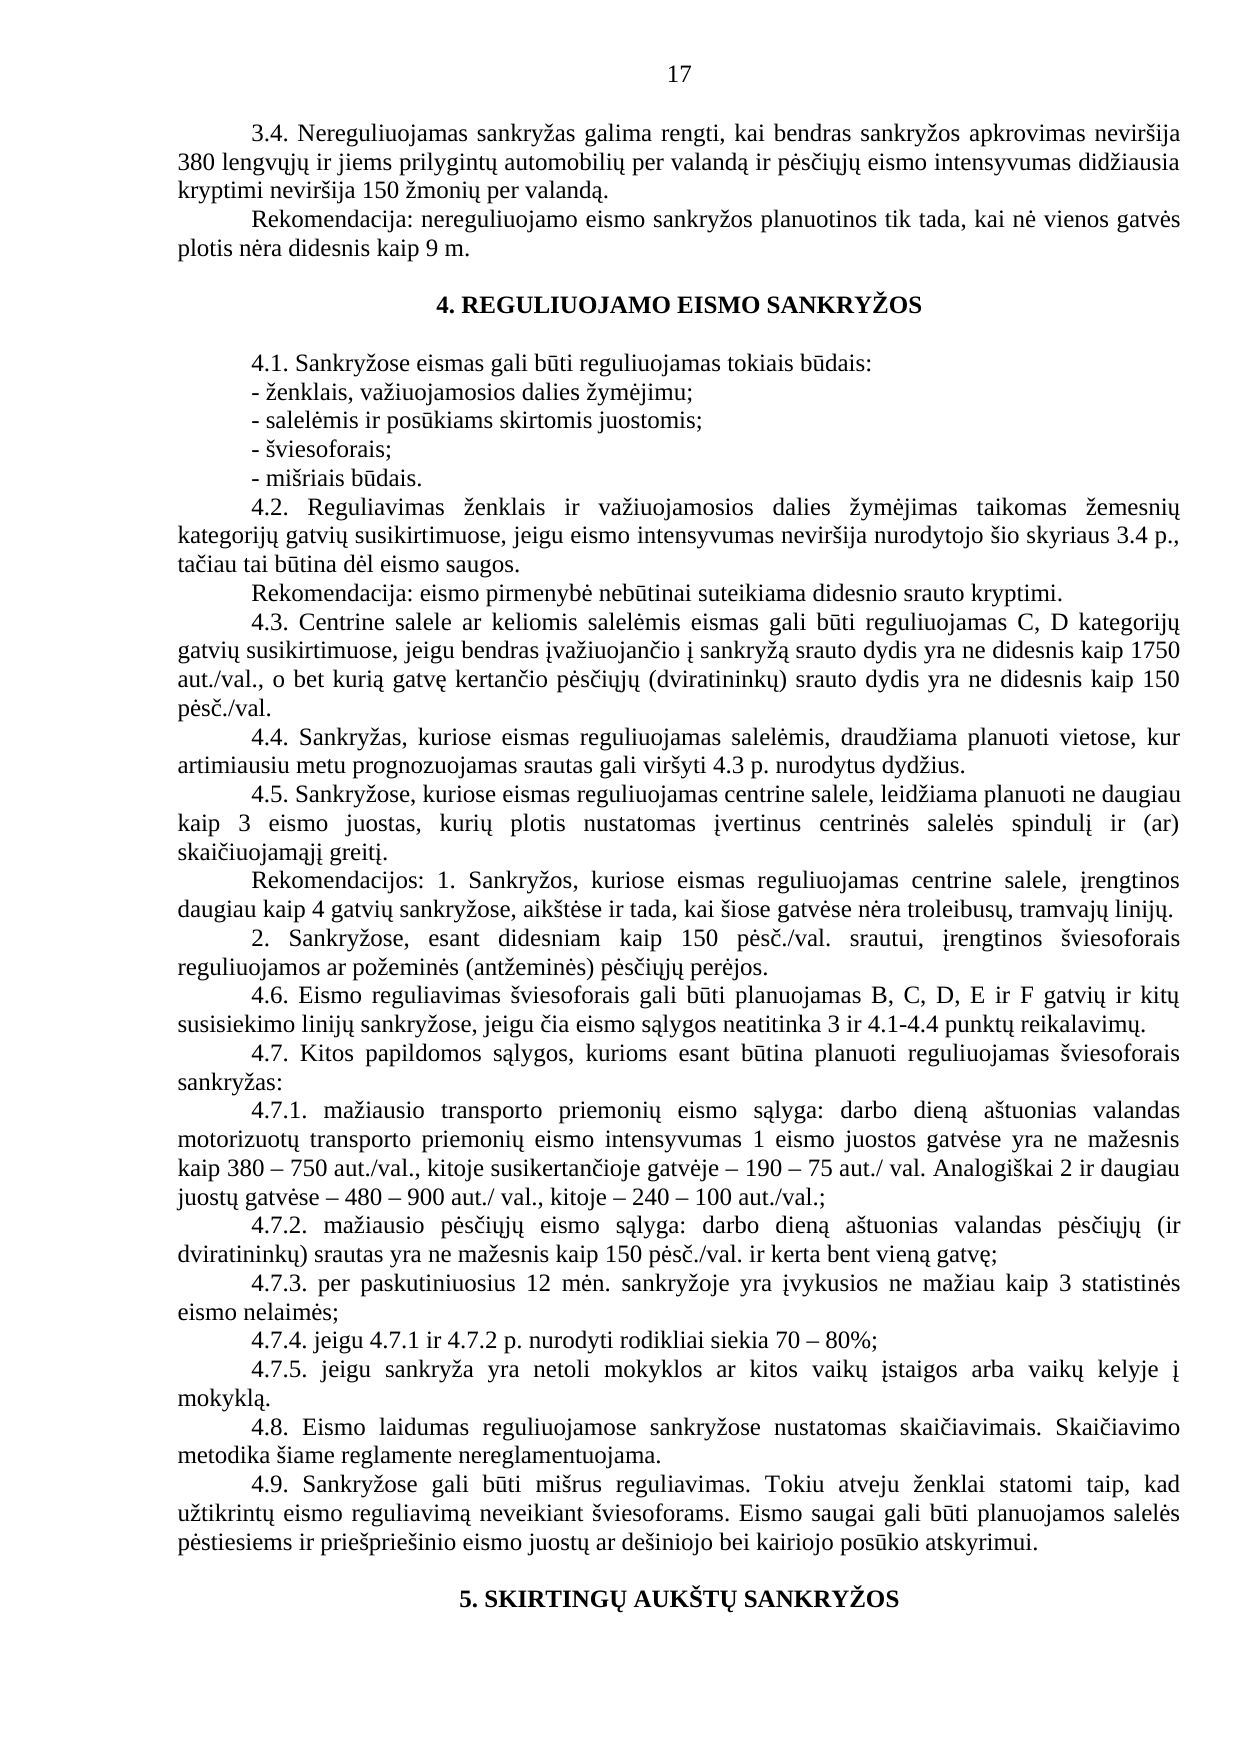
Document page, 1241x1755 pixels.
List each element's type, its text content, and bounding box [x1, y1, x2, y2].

text - šviesoforais; [177, 434, 1181, 463]
text Rekomendacija: eismo pirmenybė nebūtinai suteikiama didesnio srauto kryptimi. [177, 578, 1181, 607]
text 4.7. Kitos papildomos sąlygos, kurioms esant būtina planuoti reguliuojamas šviesoforais sankryžas: [177, 1038, 1181, 1096]
text - ženklais, važiuojamosios dalies žymėjimu; [177, 377, 1181, 406]
text 4.7.4. jeigu 4.7.1 ir 4.7.2 p. nurodyti rodikliai siekia 70 – 80%; [177, 1326, 1181, 1354]
text 4.7.2. mažiausio pėsčiųjų eismo sąlyga: darbo dieną aštuonias valandas pėsčiųjų (ir dviratininkų) srautas yra ne mažesnis kaip 150 pėsč./val. ir kerta bent vieną gatvę; [177, 1211, 1181, 1268]
text Rekomendacija: nereguliuojamo eismo sankryžos planuotinos tik tada, kai nė vienos gatvės plotis nėra didesnis kaip 9 m. [177, 204, 1181, 262]
text 4.7.1. mažiausio transporto priemonių eismo sąlyga: darbo dieną aštuonias valandas motorizuotų transporto priemonių eismo intensyvumas 1 eismo juostos gatvėse yra ne mažesnis kaip 380 – 750 aut./val., kitoje susikertančioje gatvėje – 190 – 75 aut./ val. Analogiškai 2 ir daugiau juostų gatvėse – 480 – 900 aut./ val., kitoje – 240 – 100 aut./val.; [177, 1096, 1181, 1211]
text 4.6. Eismo reguliavimas šviesoforais gali būti planuojamas B, C, D, E ir F gatvių ir kitų susisiekimo linijų sankryžose, jeigu čia eismo sąlygos neatitinka 3 ir 4.1-4.4 punktų reikalavimų. [177, 981, 1181, 1038]
text 4.3. Centrine salele ar keliomis salelėmis eismas gali būti reguliuojamas C, D kategorijų gatvių susikirtimuose, jeigu bendras įvažiuojančio į sankryžą srauto dydis yra ne didesnis kaip 1750 aut./val., o bet kurią gatvę kertančio pėsčiųjų (dviratininkų) srauto dydis yra ne didesnis kaip 150 pėsč./val. [177, 607, 1181, 722]
text 4.7.5. jeigu sankryža yra netoli mokyklos ar kitos vaikų įstaigos arba vaikų kelyje į mokyklą. [177, 1354, 1181, 1412]
text 4.1. Sankryžose eismas gali būti reguliuojamas tokiais būdais: [177, 348, 1181, 377]
text - salelėmis ir posūkiams skirtomis juostomis; [177, 406, 1181, 434]
text 3.4. Nereguliuojamas sankryžas galima rengti, kai bendras sankryžos apkrovimas neviršija 380 lengvųjų ir jiems prilygintų automobilių per valandą ir pėsčiųjų eismo intensyvumas didžiausia kryptimi neviršija 150 žmonių per valandą. [177, 118, 1181, 204]
text Rekomendacijos: 1. Sankryžos, kuriose eismas reguliuojamas centrine salele, įrengtinos daugiau kaip 4 gatvių sankryžose, aikštėse ir tada, kai šiose gatvėse nėra troleibusų, tramvajų linijų. [177, 866, 1181, 923]
text 4.8. Eismo laidumas reguliuojamose sankryžose nustatomas skaičiavimais. Skaičiavimo metodika šiame reglamente nereglamentuojama. [177, 1412, 1181, 1469]
text 4.7.3. per paskutiniuosius 12 mėn. sankryžoje yra įvykusios ne mažiau kaip 3 statistinės eismo nelaimės; [177, 1268, 1181, 1326]
text 4. REGULIUOJAMO EISMO SANKRYŽOS [177, 291, 1181, 319]
text 4.9. Sankryžose gali būti mišrus reguliavimas. Tokiu atveju ženklai statomi taip, kad užtikrintų eismo reguliavimą neveikiant šviesoforams. Eismo saugai gali būti planuojamos salelės pėstiesiems ir priešpriešinio eismo juostų ar dešiniojo bei kairiojo posūkio atskyrimui. [177, 1469, 1181, 1556]
text 2. Sankryžose, esant didesniam kaip 150 pėsč./val. srautui, įrengtinos šviesoforais reguliuojamos ar požeminės (antžeminės) pėsčiųjų perėjos. [177, 923, 1181, 981]
text 5. SKIRTINGŲ AUKŠTŲ SANKRYŽOS [177, 1584, 1181, 1613]
text 4.5. Sankryžose, kuriose eismas reguliuojamas centrine salele, leidžiama planuoti ne daugiau kaip 3 eismo juostas, kurių plotis nustatomas įvertinus centrinės salelės spindulį ir (ar) skaičiuojamąjį greitį. [177, 779, 1181, 866]
text - mišriais būdais. [177, 463, 1181, 492]
text 4.2. Reguliavimas ženklais ir važiuojamosios dalies žymėjimas taikomas žemesnių kategorijų gatvių susikirtimuose, jeigu eismo intensyvumas neviršija nurodytojo šio skyriaus 3.4 p., tačiau tai būtina dėl eismo saugos. [177, 492, 1181, 578]
text 4.4. Sankryžas, kuriose eismas reguliuojamas salelėmis, draudžiama planuoti vietose, kur artimiausiu metu prognozuojamas srautas gali viršyti 4.3 p. nurodytus dydžius. [177, 722, 1181, 779]
